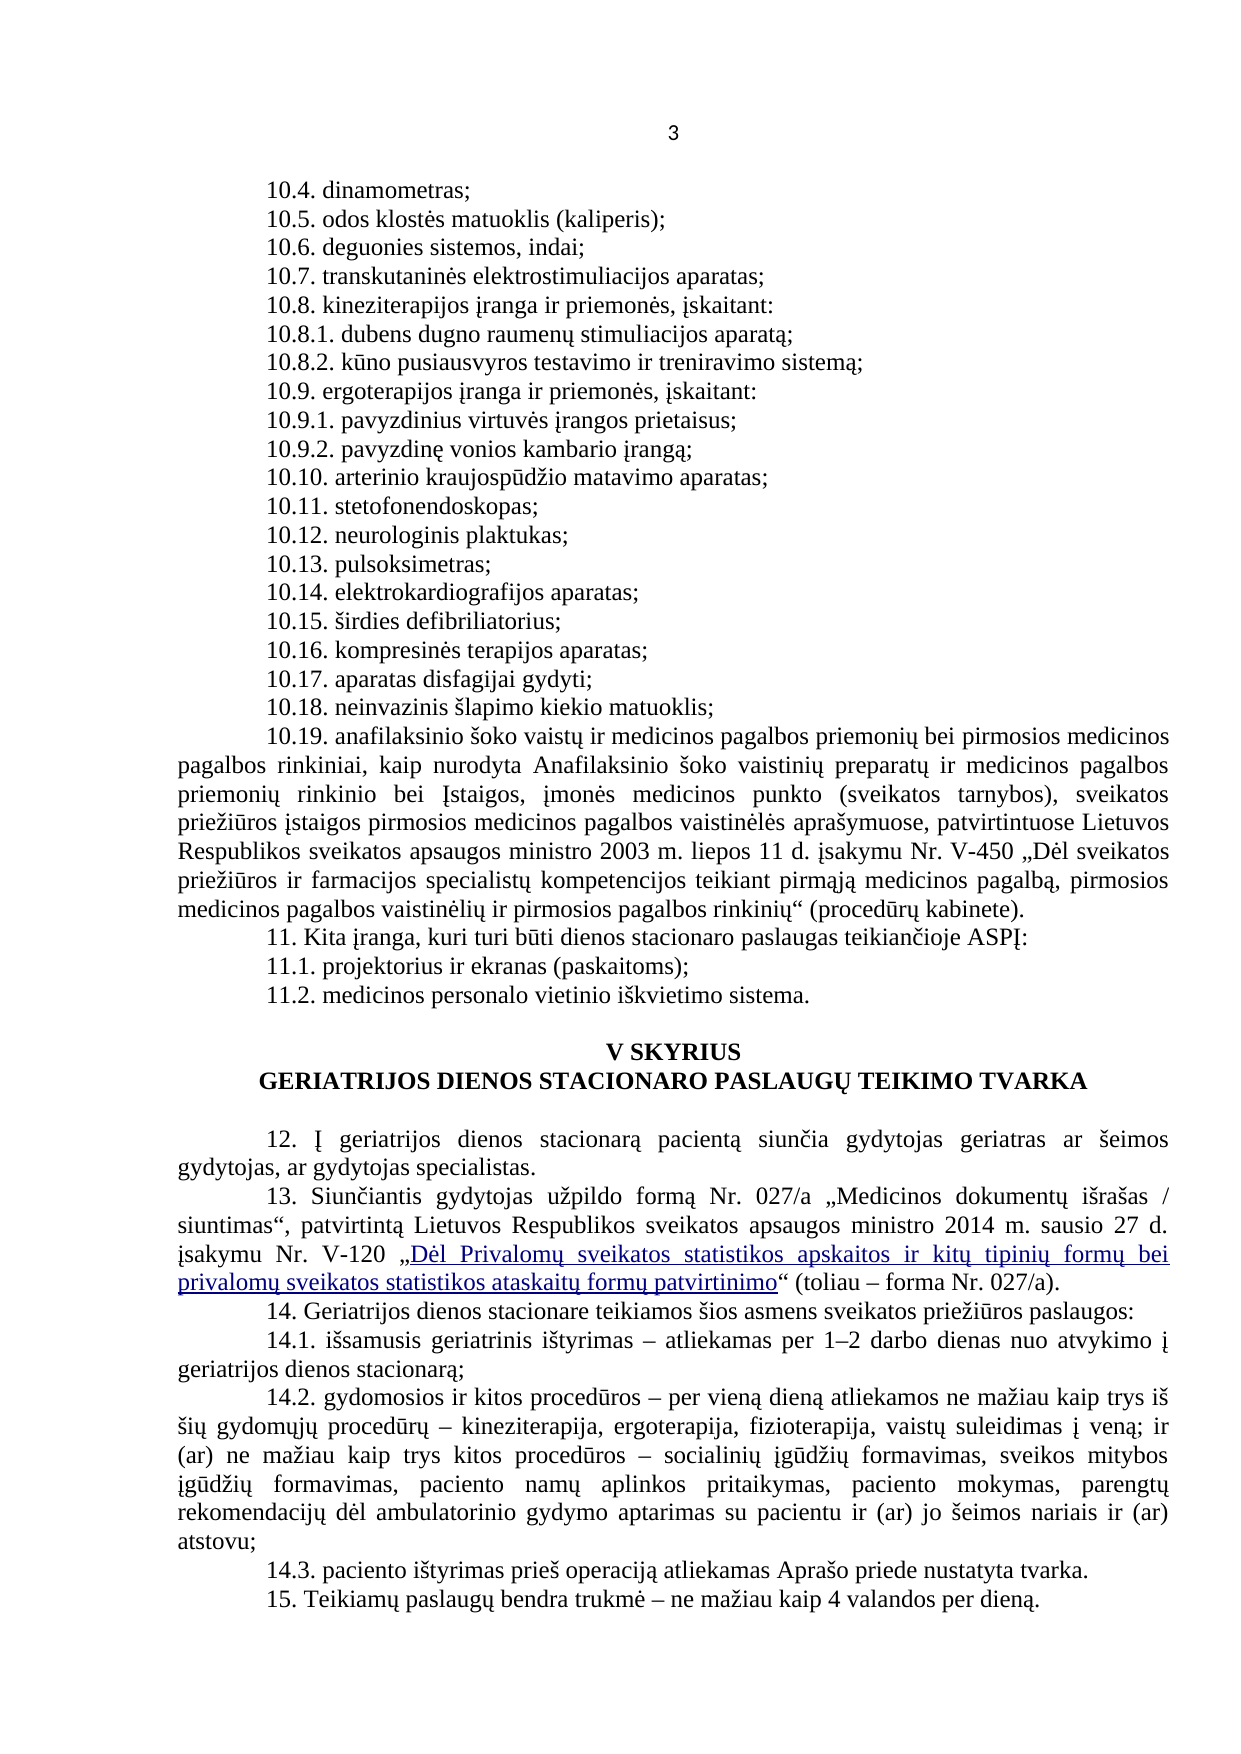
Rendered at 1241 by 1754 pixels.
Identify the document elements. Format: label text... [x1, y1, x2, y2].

text 10.8. kineziterapijos įranga ir priemonės, įskaitant: [177, 290, 1169, 319]
text 10.17. aparatas disfagijai gydyti; [177, 664, 1169, 692]
text 10.14. elektrokardiografijos aparatas; [177, 577, 1169, 606]
text 10.6. deguonies sistemos, indai; [177, 232, 1169, 261]
text 14.2. gydomosios ir kitos procedūros – per vieną dieną atliekamos ne mažiau kaip trys iš šių gydomųjų procedūrų – kineziterapija, ergoterapija, fizioterapija, vaistų suleidimas į veną; ir (ar) ne mažiau kaip trys kitos procedūros – socialinių įgūdžių formavimas, sveikos mitybos įgūdžių formavimas, paciento namų aplinkos pritaikymas, paciento mokymas, parengtų rekomendacijų dėl ambulatorinio gydymo aptarimas su pacientu ir (ar) jo šeimos nariais ir (ar) atstovu; [177, 1382, 1169, 1555]
text 10.8.1. dubens dugno raumenų stimuliacijos aparatą; [177, 319, 1169, 347]
text 14.3. paciento ištyrimas prieš operaciją atliekamas Aprašo priede nustatyta tvarka. [177, 1555, 1169, 1584]
text GERIATRIJOS DIENOS STACIONARO PASLAUGŲ TEIKIMO TVARKA [177, 1066, 1169, 1095]
text 10.16. kompresinės terapijos aparatas; [177, 635, 1169, 664]
text 10.19. anafilaksinio šoko vaistų ir medicinos pagalbos priemonių bei pirmosios medicinos pagalbos rinkiniai, kaip nurodyta Anafilaksinio šoko vaistinių preparatų ir medicinos pagalbos priemonių rinkinio bei Įstaigos, įmonės medicinos punkto (sveikatos tarnybos), sveikatos priežiūros įstaigos pirmosios medicinos pagalbos vaistinėlės aprašymuose, patvirtintuose Lietuvos Respublikos sveikatos apsaugos ministro 2003 m. liepos 11 d. įsakymu Nr. V-450 „Dėl sveikatos priežiūros ir farmacijos specialistų kompetencijos teikiant pirmąją medicinos pagalbą, pirmosios medicinos pagalbos vaistinėlių ir pirmosios pagalbos rinkinių“ (procedūrų kabinete). [177, 721, 1169, 922]
text 10.13. pulsoksimetras; [177, 549, 1169, 577]
text 10.12. neurologinis plaktukas; [177, 520, 1169, 549]
text 10.11. stetofonendoskopas; [177, 491, 1169, 520]
text 11.2. medicinos personalo vietinio iškvietimo sistema. [177, 980, 1169, 1009]
text 15. Teikiamų paslaugų bendra trukmė – ne mažiau kaip 4 valandos per dieną. [177, 1584, 1169, 1612]
text 10.9. ergoterapijos įranga ir priemonės, įskaitant: [177, 376, 1169, 405]
text 10.15. širdies defibriliatorius; [177, 606, 1169, 635]
text 11.1. projektorius ir ekranas (paskaitoms); [177, 951, 1169, 980]
text 10.7. transkutaninės elektrostimuliacijos aparatas; [177, 261, 1169, 290]
text 14.1. išsamusis geriatrinis ištyrimas – atliekamas per 1–2 darbo dienas nuo atvykimo į geriatrijos dienos stacionarą; [177, 1325, 1169, 1382]
text 11. Kita įranga, kuri turi būti dienos stacionaro paslaugas teikiančioje ASPĮ: [177, 922, 1169, 951]
text 10.10. arterinio kraujospūdžio matavimo aparatas; [177, 462, 1169, 491]
text 10.5. odos klostės matuoklis (kaliperis); [177, 204, 1169, 232]
text 10.9.2. pavyzdinę vonios kambario įrangą; [177, 434, 1169, 462]
text 10.4. dinamometras; [177, 175, 1169, 204]
text 10.18. neinvazinis šlapimo kiekio matuoklis; [177, 692, 1169, 721]
text 10.9.1. pavyzdinius virtuvės įrangos prietaisus; [177, 405, 1169, 434]
text 14. Geriatrijos dienos stacionare teikiamos šios asmens sveikatos priežiūros paslaugos: [177, 1296, 1169, 1325]
text 12. Į geriatrijos dienos stacionarą pacientą siunčia gydytojas geriatras ar šeimos gydytojas, ar gydytojas specialistas. [177, 1124, 1169, 1181]
text 13. Siunčiantis gydytojas užpildo formą Nr. 027/a „Medicinos dokumentų išrašas / siuntimas“, patvirtintą Lietuvos Respublikos sveikatos apsaugos ministro 2014 m. sausio 27 d. įsakymu Nr. V-120 „Dėl Privalomų sveikatos statistikos apskaitos ir kitų tipinių formų bei privalomų sveikatos statistikos ataskaitų formų patvirtinimo“ (toliau – forma Nr. 027/a). [177, 1181, 1169, 1296]
text 10.8.2. kūno pusiausvyros testavimo ir treniravimo sistemą; [177, 347, 1169, 376]
text V SKYRIUS [177, 1037, 1169, 1066]
